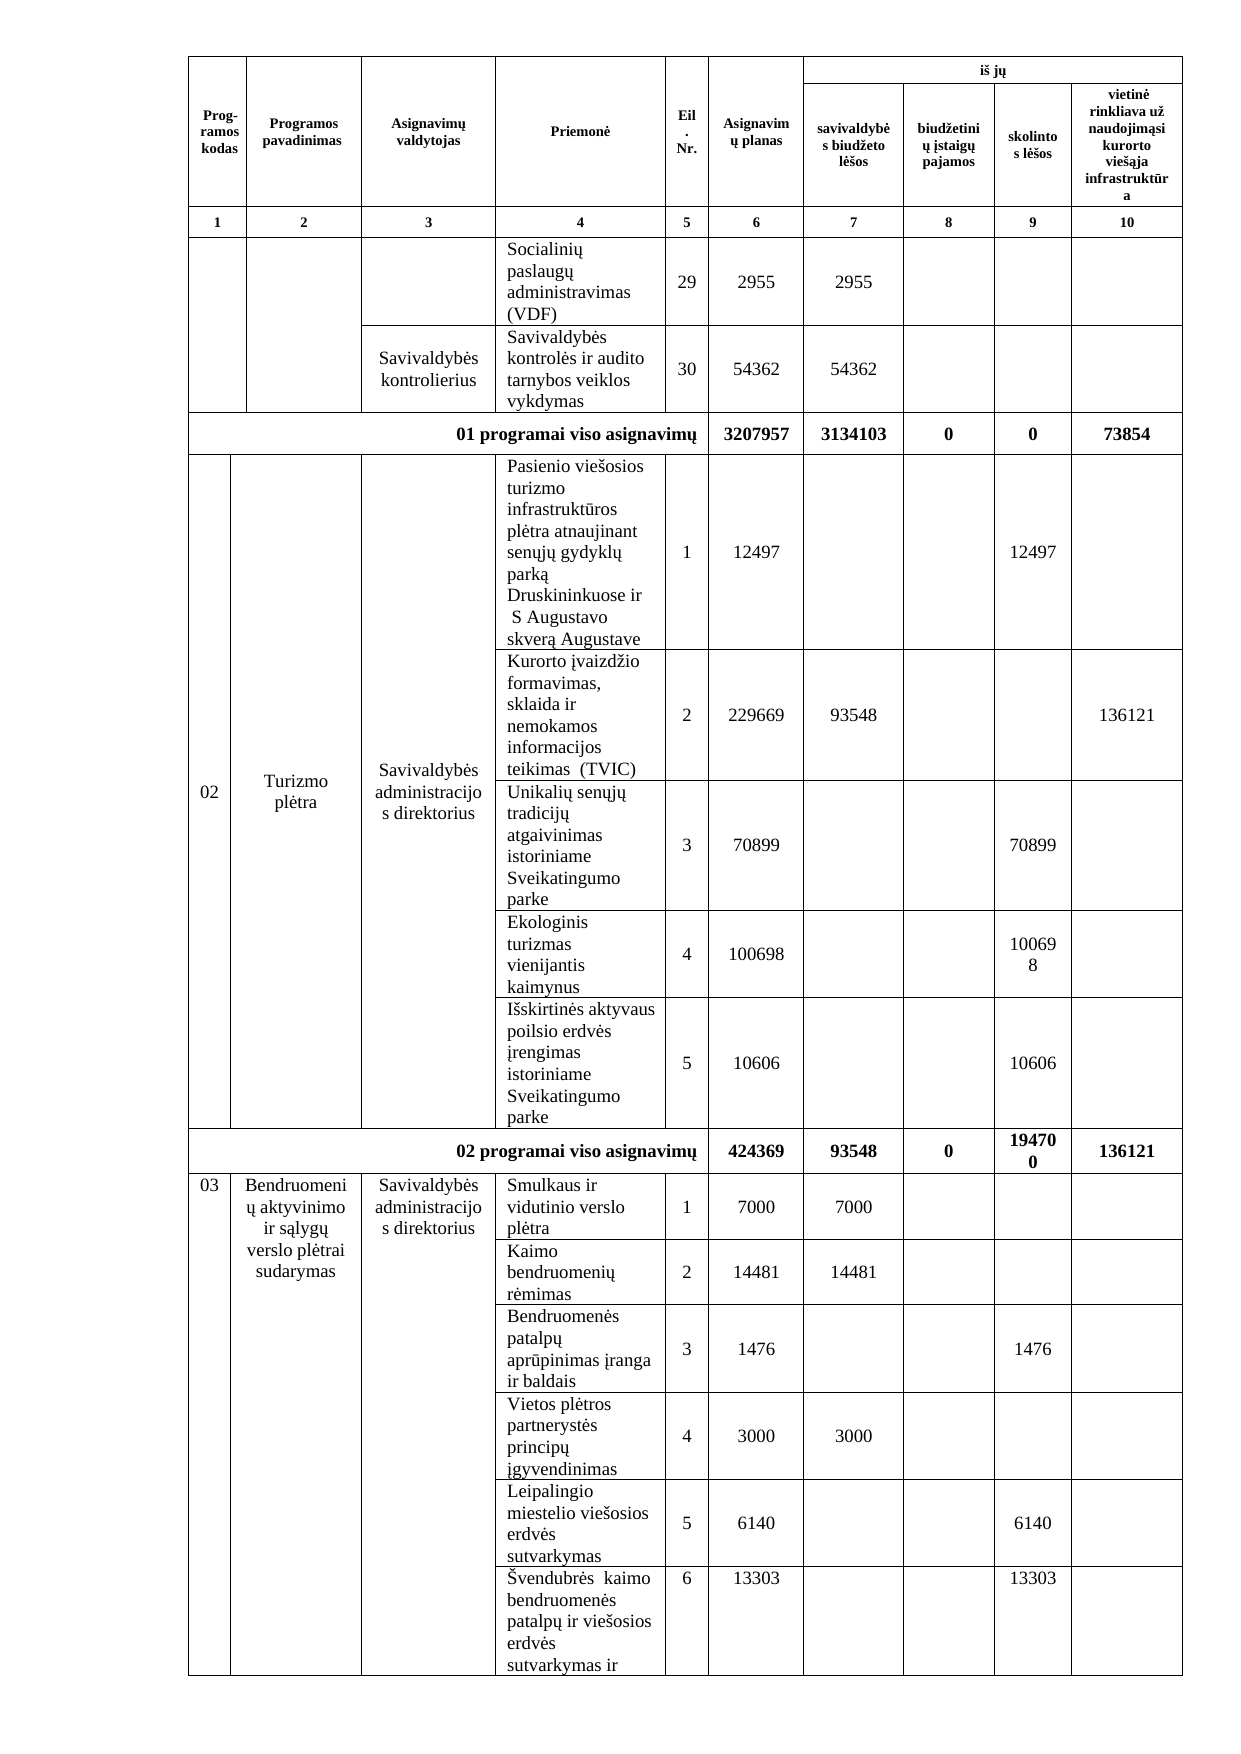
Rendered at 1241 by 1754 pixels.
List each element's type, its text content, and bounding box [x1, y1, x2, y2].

table_cell 4 [496, 207, 665, 237]
table_cell [1072, 1174, 1182, 1239]
table_cell Kurorto įvaizdžio formavimas, sklaida ir nemokamos informacijos teikimas (TVIC) [496, 650, 665, 779]
table_header Prog-ramos kodas [189, 57, 246, 206]
table_cell 03 [189, 1174, 230, 1675]
table_cell 3207957 [709, 413, 803, 454]
table_cell 93548 [804, 1129, 903, 1173]
table_cell 8 [904, 207, 994, 237]
table_cell 2955 [709, 238, 803, 324]
table_cell 10606 [995, 998, 1071, 1128]
table_cell 1476 [995, 1305, 1071, 1392]
table_cell 2 [247, 207, 361, 237]
table_cell 6140 [995, 1480, 1071, 1566]
table_cell [995, 238, 1071, 324]
table_cell Savivaldybės kontrolės ir audito tarnybos veiklos vykdymas [496, 326, 665, 412]
table_cell [804, 1567, 903, 1675]
table_cell 2 [666, 650, 708, 779]
table_cell 02 programai viso asignavimų [189, 1129, 708, 1173]
table_cell [904, 1174, 994, 1239]
table_cell 73854 [1072, 413, 1182, 454]
table_cell Turizmo plėtra [231, 455, 361, 1128]
table_cell [804, 455, 903, 649]
table_cell 3000 [804, 1393, 903, 1479]
table_cell 54362 [709, 326, 803, 412]
table_cell 7 [804, 207, 903, 237]
table_header Asignavimų valdytojas [362, 57, 495, 206]
table_cell Bendruomenės patalpų aprūpinimas įranga ir baldais [496, 1305, 665, 1392]
table_cell 3 [666, 781, 708, 910]
table_cell [1072, 781, 1182, 910]
table_cell 10606 [709, 998, 803, 1128]
table_cell [995, 650, 1071, 779]
table_header Priemonė [496, 57, 665, 206]
table_cell 0 [995, 413, 1071, 454]
table_cell 5 [666, 207, 708, 237]
table_cell 1 [189, 207, 246, 237]
table_cell 424369 [709, 1129, 803, 1173]
table_cell 29 [666, 238, 708, 324]
table_cell 9 [995, 207, 1071, 237]
table_cell 2955 [804, 238, 903, 324]
table_cell 194700 [995, 1129, 1071, 1173]
table_cell Vietos plėtros partnerystės principų įgyvendinimas [496, 1393, 665, 1479]
table_cell 1 [666, 1174, 708, 1239]
table_cell 6 [709, 207, 803, 237]
table_cell [1072, 1480, 1182, 1566]
table_cell [904, 781, 994, 910]
table_cell [1072, 455, 1182, 649]
table_cell [1072, 1240, 1182, 1304]
table_cell 136121 [1072, 1129, 1182, 1173]
table_cell [362, 238, 495, 324]
table_cell [904, 1393, 994, 1479]
table_cell 100698 [709, 911, 803, 997]
table_cell 10 [1072, 207, 1182, 237]
table_cell 5 [666, 998, 708, 1128]
table_cell [804, 781, 903, 910]
table_cell 54362 [804, 326, 903, 412]
table_cell 100698 [995, 911, 1071, 997]
table_cell 5 [666, 1480, 708, 1566]
table_cell 3 [666, 1305, 708, 1392]
table_cell Pasienio viešosios turizmo infrastruktūros plėtra atnaujinant senųjų gydyklų parką Druskininkuose ir S Augustavo skverą Augustave [496, 455, 665, 649]
table_cell [904, 650, 994, 779]
table_cell [1072, 911, 1182, 997]
table_cell 93548 [804, 650, 903, 779]
table_cell [1072, 1393, 1182, 1479]
table_cell 02 [189, 455, 230, 1128]
table_cell [904, 326, 994, 412]
table_cell 7000 [804, 1174, 903, 1239]
table_cell 70899 [709, 781, 803, 910]
table_cell 3134103 [804, 413, 903, 454]
table_cell 2 [666, 1240, 708, 1304]
table_cell [995, 1393, 1071, 1479]
table_cell 136121 [1072, 650, 1182, 779]
table_cell skolintos lėšos [995, 84, 1071, 206]
table_header Programos pavadinimas [247, 57, 361, 206]
table_cell 12497 [709, 455, 803, 649]
table_cell 4 [666, 1393, 708, 1479]
table_cell [189, 238, 246, 412]
table_cell [247, 238, 361, 412]
table_cell [804, 1480, 903, 1566]
table_cell savivaldybės biudžeto lėšos [804, 84, 903, 206]
table_cell Unikalių senųjų tradicijų atgaivinimas istoriniame Sveikatingumo parke [496, 781, 665, 910]
table_cell Bendruomenių aktyvinimo ir sąlygų verslo plėtrai sudarymas [231, 1174, 361, 1675]
table_cell Išskirtinės aktyvaus poilsio erdvės įrengimas istoriniame Sveikatingumo parke [496, 998, 665, 1128]
table_cell Ekologinis turizmas vienijantis kaimynus [496, 911, 665, 997]
table_cell [1072, 998, 1182, 1128]
table_cell [904, 1480, 994, 1566]
table_cell [804, 1305, 903, 1392]
table_cell [904, 1240, 994, 1304]
table_cell [904, 455, 994, 649]
table_cell 7000 [709, 1174, 803, 1239]
table_cell [995, 326, 1071, 412]
table_header Eil. Nr. [666, 57, 708, 206]
table_cell [1072, 1305, 1182, 1392]
table_cell 01 programai viso asignavimų [189, 413, 708, 454]
table_cell Socialinių paslaugų administravimas (VDF) [496, 238, 665, 324]
table_cell Smulkaus ir vidutinio verslo plėtra [496, 1174, 665, 1239]
table_cell [804, 911, 903, 997]
table_cell [904, 1567, 994, 1675]
table_cell [904, 1305, 994, 1392]
table_cell 6140 [709, 1480, 803, 1566]
table_cell [1072, 1567, 1182, 1675]
table_cell 3 [362, 207, 495, 237]
table_cell 4 [666, 911, 708, 997]
table_cell 0 [904, 1129, 994, 1173]
table_header iš jų [804, 57, 1182, 82]
table_cell 14481 [804, 1240, 903, 1304]
table_cell Švendubrės kaimo bendruomenės patalpų ir viešosios erdvės sutvarkymas ir [496, 1567, 665, 1675]
table_cell 13303 [709, 1567, 803, 1675]
table_cell vietinė rinkliava už naudojimąsi kurorto viešąja infrastruktūra [1072, 84, 1182, 206]
table_cell 6 [666, 1567, 708, 1675]
table_cell 12497 [995, 455, 1071, 649]
table_cell [804, 998, 903, 1128]
table_cell Kaimo bendruomenių rėmimas [496, 1240, 665, 1304]
table_cell [995, 1240, 1071, 1304]
table_cell [1072, 326, 1182, 412]
table_cell 3000 [709, 1393, 803, 1479]
table_cell Savivaldybės administracijos direktorius [362, 455, 495, 1128]
table_cell Leipalingio miestelio viešosios erdvės sutvarkymas [496, 1480, 665, 1566]
table_cell [904, 998, 994, 1128]
table_cell 70899 [995, 781, 1071, 910]
table_cell 0 [904, 413, 994, 454]
table_cell [1072, 238, 1182, 324]
table_cell 30 [666, 326, 708, 412]
table_cell 1 [666, 455, 708, 649]
table_cell [904, 238, 994, 324]
table_cell [904, 911, 994, 997]
table_header Asignavimų planas [709, 57, 803, 206]
table_cell [995, 1174, 1071, 1239]
table_cell 13303 [995, 1567, 1071, 1675]
table_cell Savivaldybės administracijos direktorius [362, 1174, 495, 1675]
table_cell biudžetinių įstaigų pajamos [904, 84, 994, 206]
table_cell 14481 [709, 1240, 803, 1304]
table_cell Savivaldybės kontrolierius [362, 326, 495, 412]
table_cell 229669 [709, 650, 803, 779]
table_cell 1476 [709, 1305, 803, 1392]
